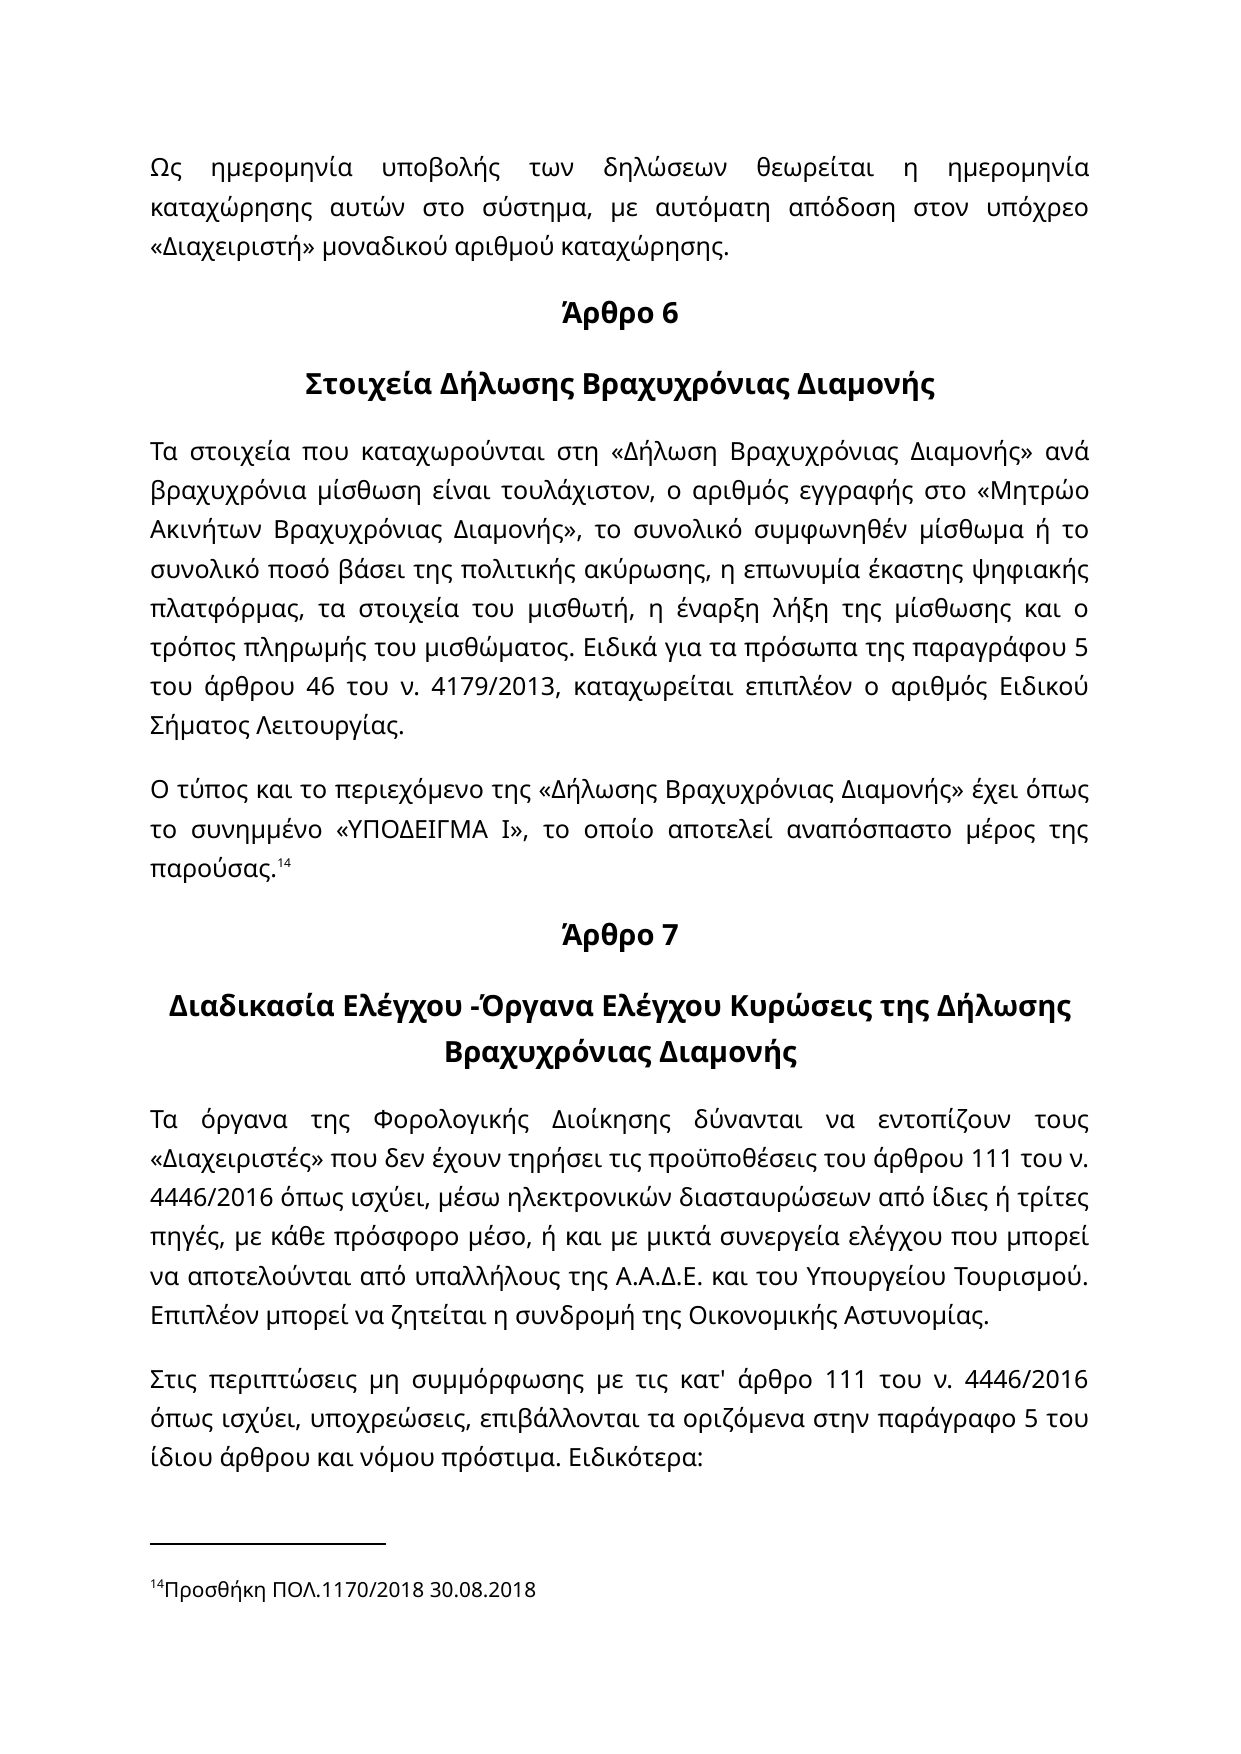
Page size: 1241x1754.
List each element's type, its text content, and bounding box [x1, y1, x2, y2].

subtitle Άρθρο 6 [150, 292, 1090, 332]
text Ως ημερομηνία υποβολής των δηλώσεων θεωρείται η ημερομηνία καταχώρησης αυτών στο σύστημα, με αυτόματη απόδοση στον υπόχρεο «Διαχειριστή» μοναδικού αριθμού καταχώρησης. [150, 150, 1090, 262]
subtitle Διαδικασία Ελέγχου -Όργανα Ελέγχου Κυρώσεις της Δήλωσης Βραχυχρόνιας Διαμονής [150, 985, 1090, 1071]
text Τα στοιχεία που καταχωρούνται στη «Δήλωση Βραχυχρόνιας Διαμονής» ανά βραχυχρόνια μίσθωση είναι τουλάχιστον, ο αριθμός εγγραφής στο «Μητρώο Ακινήτων Βραχυχρόνιας Διαμονής», το συνολικό συμφωνηθέν μίσθωμα ή το συνολικό ποσό βάσει της πολιτικής ακύρωσης, η επωνυμία έκαστης ψηφιακής πλατφόρμας, τα στοιχεία του μισθωτή, η έναρξη λήξη της μίσθωσης και ο τρόπος πληρωμής του μισθώματος. Ειδικά για τα πρόσωπα της παραγράφου 5 του άρθρου 46 του ν. 4179/2013, καταχωρείται επιπλέον ο αριθμός Ειδικού Σήματος Λειτουργίας. [150, 434, 1090, 742]
text Στις περιπτώσεις μη συμμόρφωσης με τις κατ' άρθρο 111 του ν. 4446/2016 όπως ισχύει, υποχρεώσεις, επιβάλλονται τα οριζόμενα στην παράγραφο 5 του ίδιου άρθρου και νόμου πρόστιμα. Ειδικότερα: [150, 1361, 1090, 1474]
text Ο τύπος και το περιεχόμενο της «Δήλωσης Βραχυχρόνιας Διαμονής» έχει όπως το συνημμένο «ΥΠΟΔΕΙΓΜΑ Ι», το οποίο αποτελεί αναπόσπαστο μέρος της παρούσας. [150, 772, 1090, 884]
text Τα όργανα της Φορολογικής Διοίκησης δύνανται να εντοπίζουν τους «Διαχειριστές» που δεν έχουν τηρήσει τις προϋποθέσεις του άρθρου 111 του ν. 4446/2016 όπως ισχύει, μέσω ηλεκτρονικών διασταυρώσεων από ίδιες ή τρίτες πηγές, με κάθε πρόσφορο μέσο, ή και με μικτά συνεργεία ελέγχου που μπορεί να αποτελούνται από υπαλλήλους της Α.Α.Δ.Ε. και του Υπουργείου Τουρισμού. Επιπλέον μπορεί να ζητείται η συνδρομή της Οικονομικής Αστυνομίας. [150, 1101, 1090, 1331]
subtitle Στοιχεία Δήλωσης Βραχυχρόνιας Διαμονής [150, 363, 1090, 403]
text Προσθήκη ΠΟΛ.1170/2018 30.08.2018 [150, 1576, 1090, 1604]
subtitle Άρθρο 7 [150, 914, 1090, 954]
